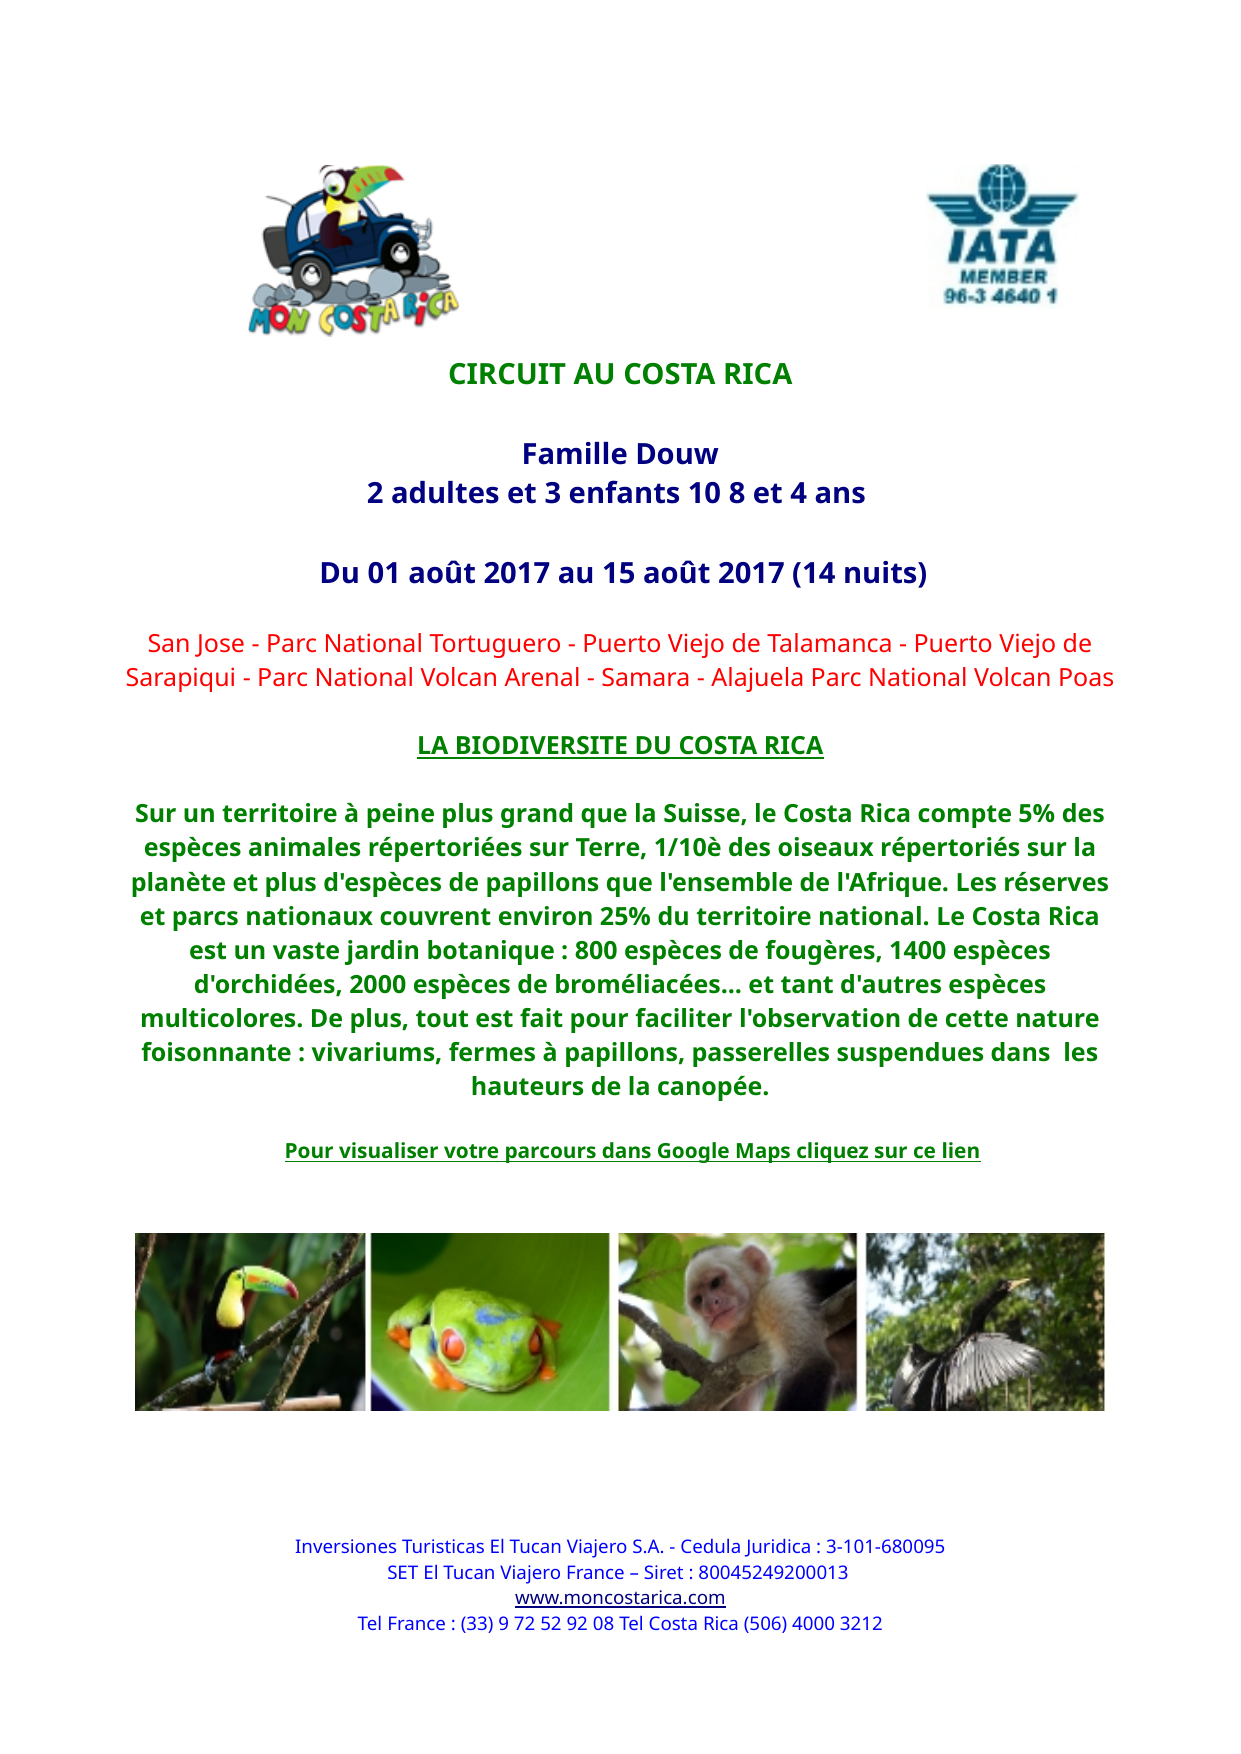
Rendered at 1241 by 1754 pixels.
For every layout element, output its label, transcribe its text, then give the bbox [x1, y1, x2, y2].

text Famille Douw [118, 433, 1122, 473]
table_header [620, 118, 1122, 353]
text Du 01 août 2017 au 15 août 2017 (14 nuits) [118, 552, 1122, 592]
text LA BIODIVERSITE DU COSTA RICA [118, 728, 1122, 762]
text Pour visualiser votre parcours dans Google Maps cliquez sur ce lien [118, 1137, 1146, 1165]
text San Jose - Parc National Tortuguero - Puerto Viejo de Talamanca - Puerto Viejo de Sarapiqui - Parc National Volcan Arenal - Samara - Alajuela Parc National Volcan Poas [118, 626, 1122, 694]
text Sur un territoire à peine plus grand que la Suisse, le Costa Rica compte 5% des espèces animales répertoriées sur Terre, 1/10è des oiseaux répertoriés sur la planète et plus d'espèces de papillons que l'ensemble de l'Afrique. Les réserves et parcs nationaux couvrent environ 25% du territoire national. Le Costa Rica est un vaste jardin botanique : 800 espèces de fougères, 1400 espèces d'orchidées, 2000 espèces de broméliacées... et tant d'autres espèces multicolores. De plus, tout est fait pour faciliter l'observation de cette nature foisonnante : vivariums, fermes à papillons, passerelles suspendues dans les hauteurs de la canopée. [118, 796, 1122, 1103]
text CIRCUIT AU COSTA RICA [118, 353, 1122, 393]
picture [926, 164, 1080, 309]
picture [248, 165, 460, 337]
text 2 adultes et 3 enfants 10 8 et 4 ans [118, 473, 1122, 512]
picture [135, 1233, 1116, 1411]
table_header [118, 118, 620, 353]
